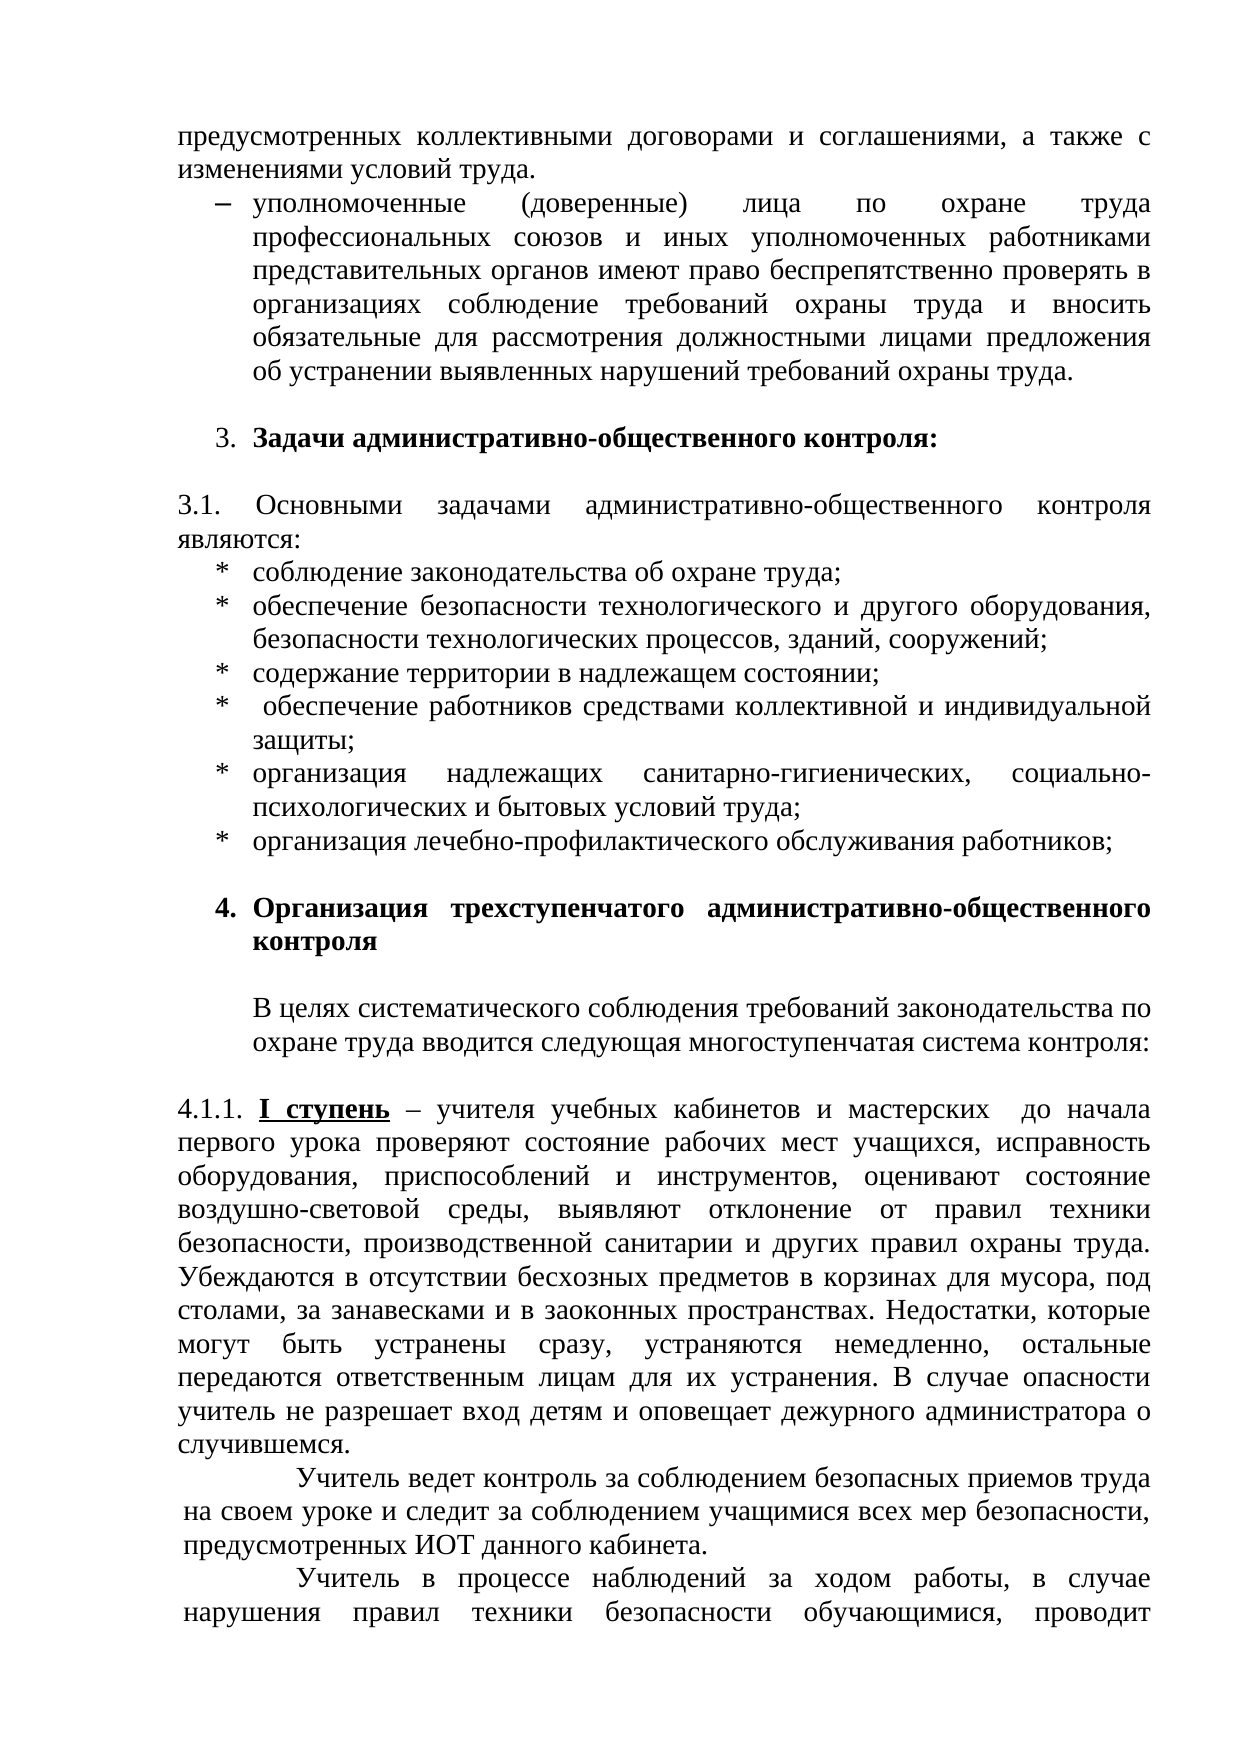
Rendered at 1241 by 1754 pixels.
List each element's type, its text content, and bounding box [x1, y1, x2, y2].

text 3.1. Основными задачами административно-общественного контроля являются: [177, 487, 1152, 554]
list В целях систематического соблюдения требований законодательства по охране труда вводится следующая многоступенчатая система контроля: [215, 990, 1152, 1057]
list уполномоченные (доверенные) лица по охране труда профессиональных союзов и иных уполномоченных работниками представительных органов имеют право беспрепятственно проверять в организациях соблюдение требований охраны труда и вносить обязательные для рассмотрения должностными лицами предложения об устранении выявленных нарушений требований охраны труда. [215, 185, 1152, 387]
text Учитель в процессе наблюдений за ходом работы, в случае нарушения правил техники безопасности обучающимися, проводит [183, 1561, 1152, 1628]
list содержание территории в надлежащем состоянии; [215, 655, 1152, 688]
list Задачи административно-общественного контроля: [215, 420, 1152, 454]
text 4.1.1. I ступень – учителя учебных кабинетов и мастерских до начала первого урока проверяют состояние рабочих мест учащихся, исправность оборудования, приспособлений и инструментов, оценивают состояние воздушно-световой среды, выявляют отклонение от правил техники безопасности, производственной санитарии и других правил охраны труда. Убеждаются в отсутствии бесхозных предметов в корзинах для мусора, под столами, за занавесками и в заоконных пространствах. Недостатки, которые могут быть устранены сразу, устраняются немедленно, остальные передаются ответственным лицам для их устранения. В случае опасности учитель не разрешает вход детям и оповещает дежурного администратора о случившемся. [177, 1091, 1152, 1460]
list организация лечебно-профилактического обслуживания работников; [215, 823, 1152, 856]
text предусмотренных коллективными договорами и соглашениями, а также с изменениями условий труда. [177, 118, 1152, 185]
list организация надлежащих санитарно-гигиенических, социально-психологических и бытовых условий труда; [215, 756, 1152, 823]
list Организация трехступенчатого административно-общественного контроля [215, 890, 1152, 957]
list обеспечение работников средствами коллективной и индивидуальной защиты; [215, 688, 1152, 756]
list соблюдение законодательства об охране труда; [215, 554, 1152, 588]
text Учитель ведет контроль за соблюдением безопасных приемов труда на своем уроке и следит за соблюдением учащимися всех мер безопасности, предусмотренных ИОТ данного кабинета. [183, 1460, 1152, 1561]
list обеспечение безопасности технологического и другого оборудования, безопасности технологических процессов, зданий, сооружений; [215, 588, 1152, 655]
